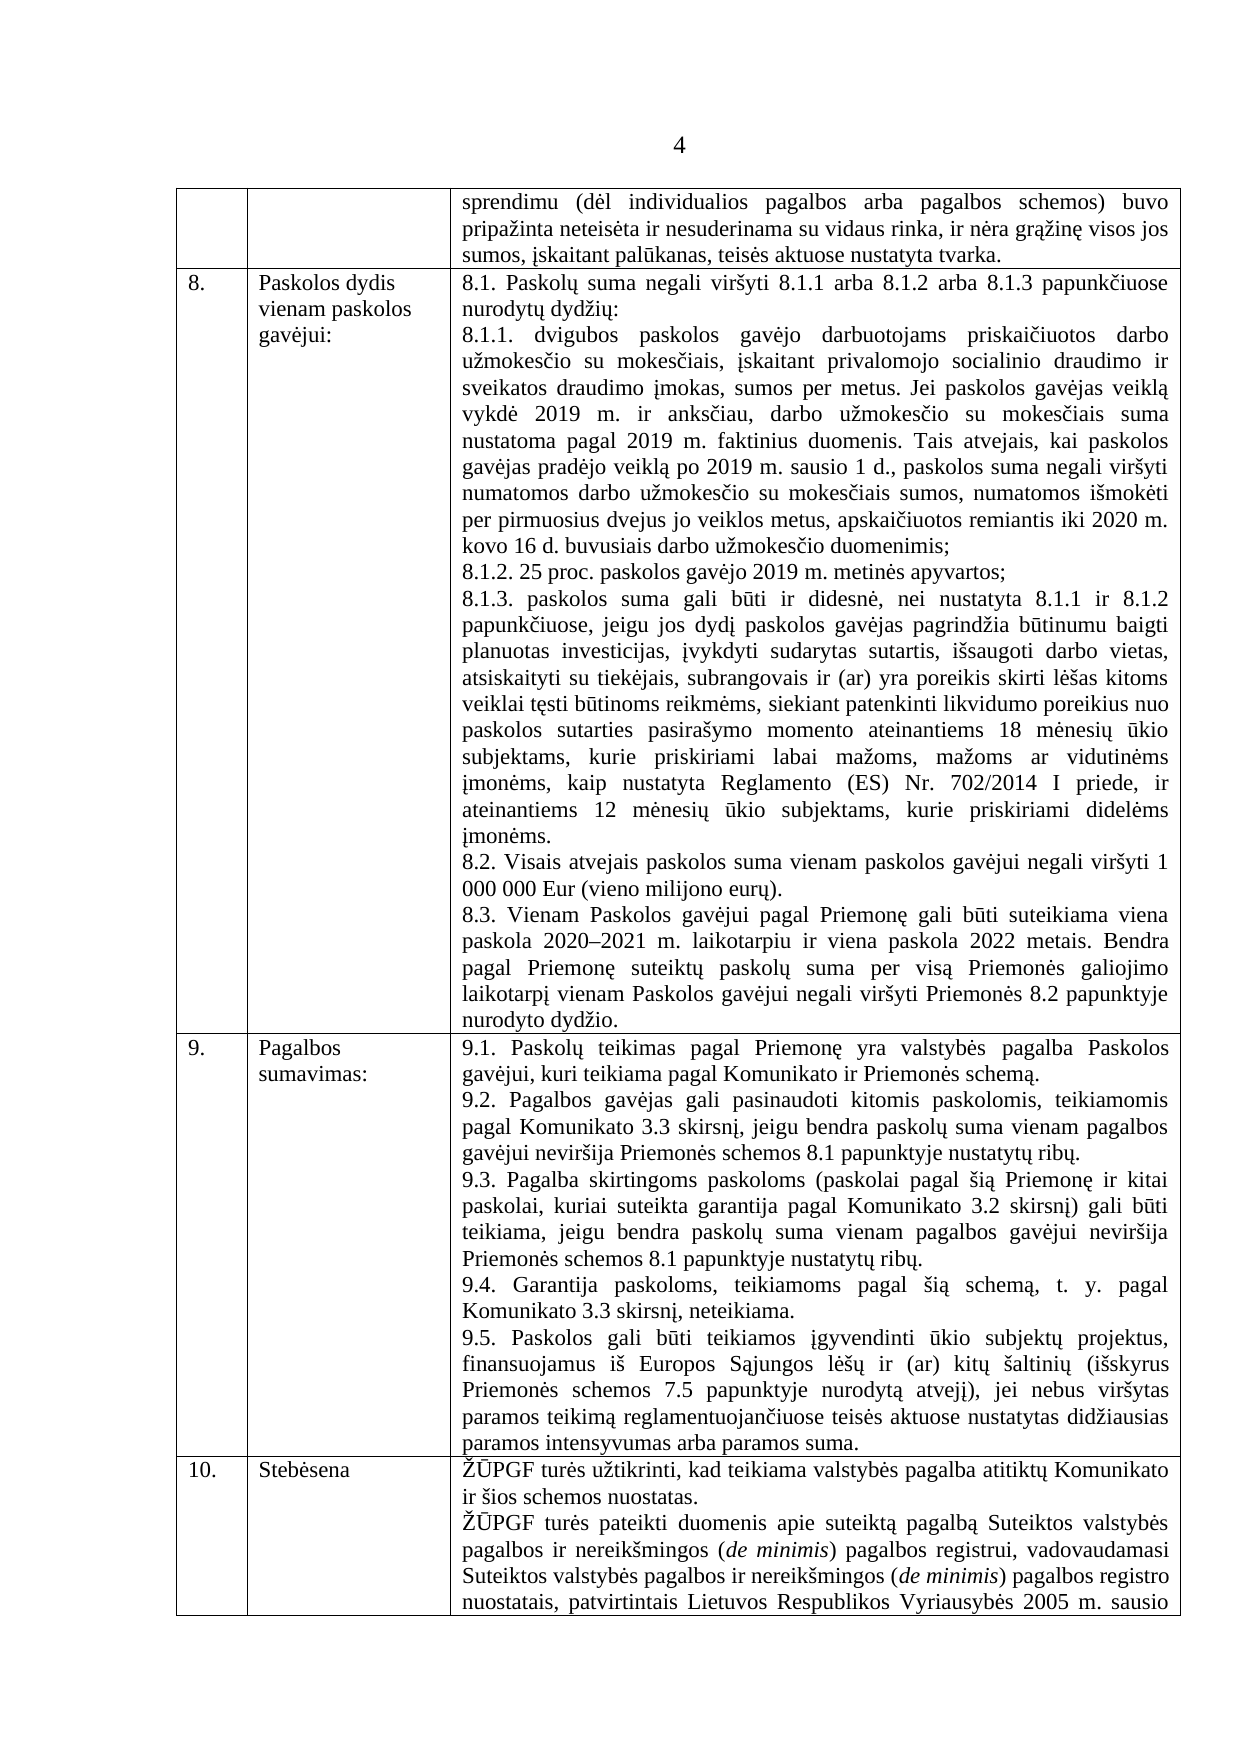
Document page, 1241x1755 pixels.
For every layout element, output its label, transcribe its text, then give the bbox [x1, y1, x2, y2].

table_cell sprendimu (dėl individualios pagalbos arba pagalbos schemos) buvo pripažinta neteisėta ir nesuderinama su vidaus rinka, ir nėra grąžinę visos jos sumos, įskaitant palūkanas, teisės aktuose nustatyta tvarka. [451, 189, 1180, 267]
table_cell 9.1. Paskolų teikimas pagal Priemonę yra valstybės pagalba Paskolos gavėjui, kuri teikiama pagal Komunikato ir Priemonės schemą. 9.2. Pagalbos gavėjas gali pasinaudoti kitomis paskolomis, teikiamomis pagal Komunikato 3.3 skirsnį, jeigu bendra paskolų suma vienam pagalbos gavėjui neviršija Priemonės schemos 8.1 papunktyje nustatytų ribų. 9.3. Pagalba skirtingoms paskoloms (paskolai pagal šią Priemonę ir kitai paskolai, kuriai suteikta garantija pagal Komunikato 3.2 skirsnį) gali būti teikiama, jeigu bendra paskolų suma vienam pagalbos gavėjui neviršija Priemonės schemos 8.1 papunktyje nustatytų ribų. 9.4. Garantija paskoloms, teikiamoms pagal šią schemą, t. y. pagal Komunikato 3.3 skirsnį, neteikiama. 9.5. Paskolos gali būti teikiamos įgyvendinti ūkio subjektų projektus, finansuojamus iš Europos Sąjungos lėšų ir (ar) kitų šaltinių (išskyrus Priemonės schemos 7.5 papunktyje nurodytą atvejį), jei nebus viršytas paramos teikimą reglamentuojančiuose teisės aktuose nustatytas didžiausias paramos intensyvumas arba paramos suma. [451, 1034, 1180, 1456]
table_cell ŽŪPGF turės užtikrinti, kad teikiama valstybės pagalba atitiktų Komunikato ir šios schemos nuostatas. ŽŪPGF turės pateikti duomenis apie suteiktą pagalbą Suteiktos valstybės pagalbos ir nereikšmingos (de minimis) pagalbos registrui, vadovaudamasi Suteiktos valstybės pagalbos ir nereikšmingos (de minimis) pagalbos registro nuostatais, patvirtintais Lietuvos Respublikos Vyriausybės 2005 m. sausio [451, 1457, 1180, 1615]
table_cell 9. [177, 1034, 247, 1456]
table_cell Paskolos dydis vienam paskolos gavėjui: [248, 269, 450, 1033]
table_cell Stebėsena [248, 1457, 450, 1615]
table_cell Pagalbos sumavimas: [248, 1034, 450, 1456]
table_cell 8. [177, 269, 247, 1033]
table_cell [248, 189, 450, 267]
table_cell 8.1. Paskolų suma negali viršyti 8.1.1 arba 8.1.2 arba 8.1.3 papunkčiuose nurodytų dydžių: 8.1.1. dvigubos paskolos gavėjo darbuotojams priskaičiuotos darbo užmokesčio su mokesčiais, įskaitant privalomojo socialinio draudimo ir sveikatos draudimo įmokas, sumos per metus. Jei paskolos gavėjas veiklą vykdė 2019 m. ir anksčiau, darbo užmokesčio su mokesčiais suma nustatoma pagal 2019 m. faktinius duomenis. Tais atvejais, kai paskolos gavėjas pradėjo veiklą po 2019 m. sausio 1 d., paskolos suma negali viršyti numatomos darbo užmokesčio su mokesčiais sumos, numatomos išmokėti per pirmuosius dvejus jo veiklos metus, apskaičiuotos remiantis iki 2020 m. kovo 16 d. buvusiais darbo užmokesčio duomenimis; 8.1.2. 25 proc. paskolos gavėjo 2019 m. metinės apyvartos; 8.1.3. paskolos suma gali būti ir didesnė, nei nustatyta 8.1.1 ir 8.1.2 papunkčiuose, jeigu jos dydį paskolos gavėjas pagrindžia būtinumu baigti planuotas investicijas, įvykdyti sudarytas sutartis, išsaugoti darbo vietas, atsiskaityti su tiekėjais, subrangovais ir (ar) yra poreikis skirti lėšas kitoms veiklai tęsti būtinoms reikmėms, siekiant patenkinti likvidumo poreikius nuo paskolos sutarties pasirašymo momento ateinantiems 18 mėnesių ūkio subjektams, kurie priskiriami labai mažoms, mažoms ar vidutinėms įmonėms, kaip nustatyta Reglamento (ES) Nr. 702/2014 I priede, ir ateinantiems 12 mėnesių ūkio subjektams, kurie priskiriami didelėms įmonėms. 8.2. Visais atvejais paskolos suma vienam paskolos gavėjui negali viršyti 1 000 000 Eur (vieno milijono eurų). 8.3. Vienam Paskolos gavėjui pagal Priemonę gali būti suteikiama viena paskola 2020–2021 m. laikotarpiu ir viena paskola 2022 metais. Bendra pagal Priemonę suteiktų paskolų suma per visą Priemonės galiojimo laikotarpį vienam Paskolos gavėjui negali viršyti Priemonės 8.2 papunktyje nurodyto dydžio. [451, 269, 1180, 1033]
table_cell 10. [177, 1457, 247, 1615]
table_cell [177, 189, 247, 267]
